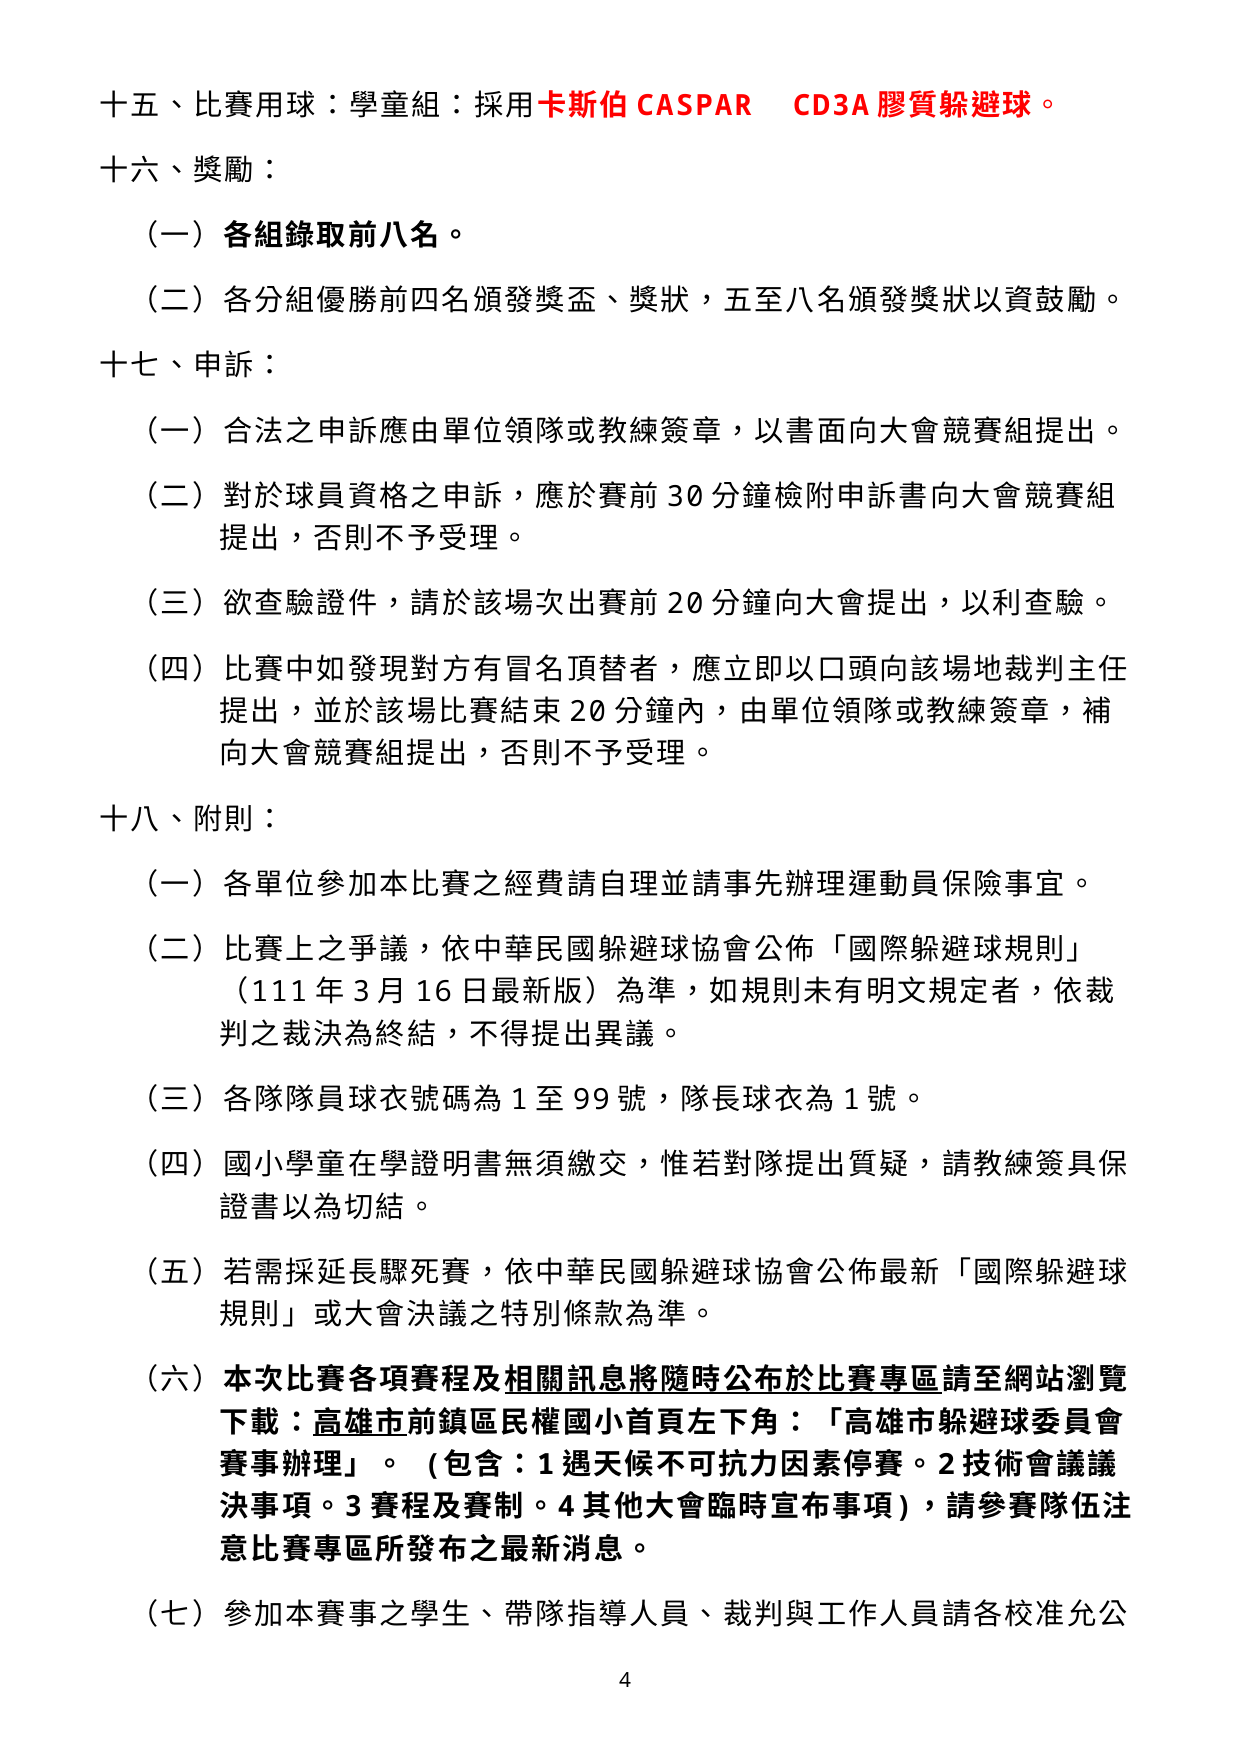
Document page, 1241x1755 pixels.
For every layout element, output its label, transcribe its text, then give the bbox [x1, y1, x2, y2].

text 十八、附則： [99, 795, 1141, 837]
text （七）參加本賽事之學生、帶隊指導人員、裁判與工作人員請各校准允公 [129, 1590, 1141, 1633]
text （三）各隊隊員球衣號碼為1至99號，隊長球衣為1號。 [129, 1076, 1141, 1118]
text 十六、獎勵： [99, 146, 1141, 189]
text 十五、比賽用球：學童組：採用卡斯伯CASPAR CD3A膠質躲避球。 [99, 81, 1141, 123]
text （六）本次比賽各項賽程及相關訊息將隨時公布於比賽專區請至網站瀏覽下載：高雄市前鎮區民權國小首頁左下角：「高雄市躲避球委員會賽事辦理」。 (包含：1遇天候不可抗力因素停賽。2技術會議議決事項。3賽程及賽制。4其他大會臨時宣布事項)，請參賽隊伍注意比賽專區所發布之最新消息。 [129, 1356, 1141, 1567]
text （一）合法之申訴應由單位領隊或教練簽章，以書面向大會競賽組提出。 [129, 407, 1141, 449]
text （三）欲查驗證件，請於該場次出賽前20分鐘向大會提出，以利查驗。 [129, 580, 1141, 622]
text （四）比賽中如發現對方有冒名頂替者，應立即以口頭向該場地裁判主任提出，並於該場比賽結束20分鐘內，由單位領隊或教練簽章，補向大會競賽組提出，否則不予受理。 [129, 645, 1141, 772]
text （二）各分組優勝前四名頒發獎盃、獎狀，五至八名頒發獎狀以資鼓勵。 [129, 277, 1141, 319]
text （二）比賽上之爭議，依中華民國躲避球協會公佈「國際躲避球規則」（111年3月16日最新版）為準，如規則未有明文規定者，依裁判之裁決為終結，不得提出異議。 [129, 926, 1141, 1053]
text （一）各單位參加本比賽之經費請自理並請事先辦理運動員保險事宜。 [129, 860, 1141, 903]
text （一）各組錄取前八名。 [129, 212, 1141, 254]
text （二）對於球員資格之申訴，應於賽前30分鐘檢附申訴書向大會競賽組提出，否則不予受理。 [129, 472, 1141, 557]
text （五）若需採延長驟死賽，依中華民國躲避球協會公佈最新「國際躲避球規則」或大會決議之特別條款為準。 [129, 1248, 1141, 1333]
text 十七、申訴： [99, 342, 1141, 384]
text （四）國小學童在學證明書無須繳交，惟若對隊提出質疑，請教練簽具保證書以為切結。 [129, 1141, 1141, 1225]
